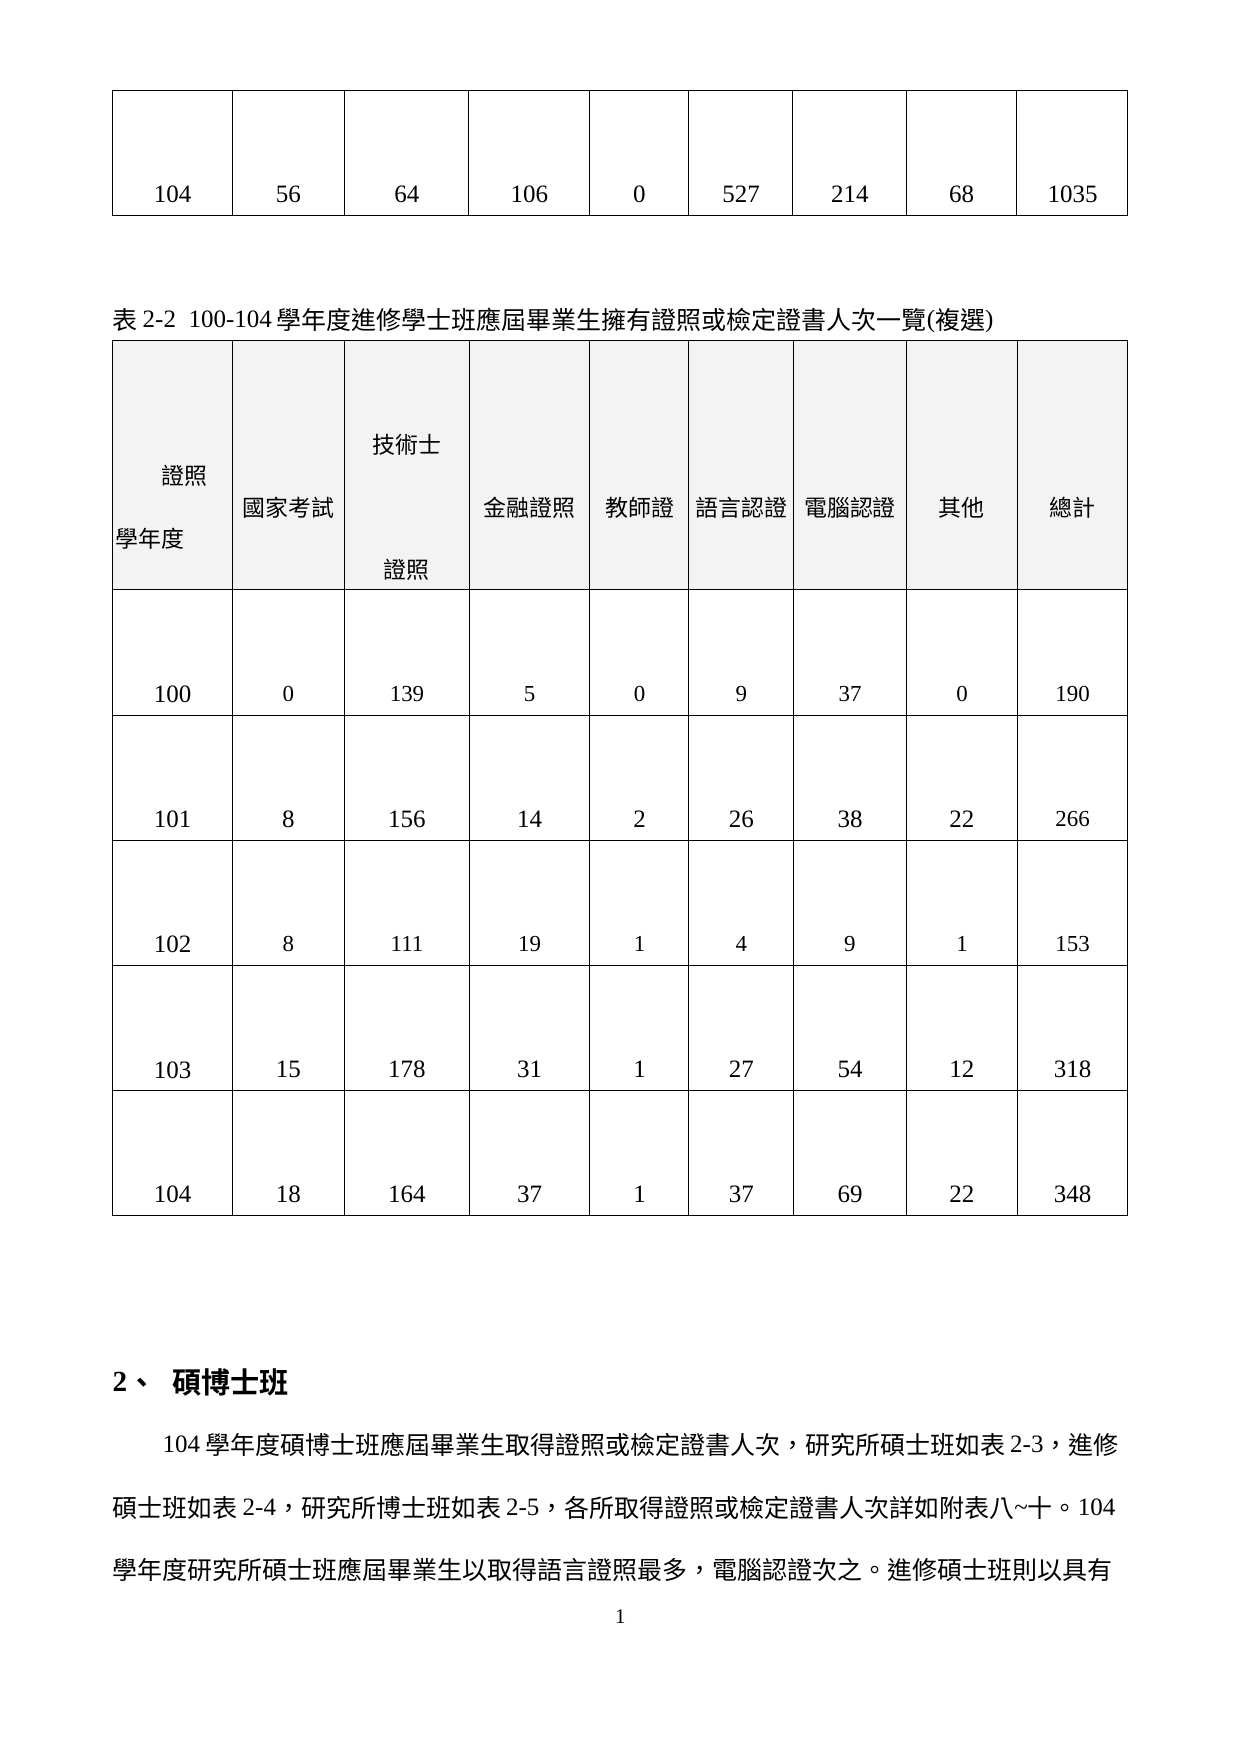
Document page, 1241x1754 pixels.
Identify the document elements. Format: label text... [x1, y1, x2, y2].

table_cell 0 [907, 590, 1017, 714]
list 碩博士班 [112, 1339, 1128, 1402]
table_cell 111 [345, 841, 469, 964]
text 104學年度碩博士班應屆畢業生取得證照或檢定證書人次，研究所碩士班如表2-3，進修碩士班如表2-4，研究所博士班如表2-5，各所取得證照或檢定證書人次詳如附表八~十。104學年度研究所碩士班應屆畢業生以取得語言證照最多，電腦認證次之。進修碩士班則以具有 [112, 1402, 1128, 1589]
table_cell 1 [590, 966, 688, 1090]
table_header 電腦認證 [794, 341, 906, 589]
table_header 教師證 [590, 341, 688, 589]
table_cell 4 [689, 841, 793, 964]
table_cell 1 [590, 841, 688, 964]
table_header 技術士 證照 [345, 341, 469, 589]
table_cell 9 [794, 841, 906, 964]
table_cell 178 [345, 966, 469, 1090]
text 表2-2 100-104學年度進修學士班應屆畢業生擁有證照或檢定證書人次一覽(複選) [112, 277, 1128, 339]
table_cell 1 [590, 1091, 688, 1214]
table_cell 37 [794, 590, 906, 714]
table_cell 100 [113, 590, 232, 714]
table_cell 0 [233, 590, 344, 714]
table_cell 5 [470, 590, 589, 714]
table_cell 26 [689, 716, 793, 839]
table_header 金融證照 [470, 341, 589, 589]
table_header 語言認證 [689, 341, 793, 589]
table_cell 22 [907, 1091, 1017, 1214]
table_cell 104 [113, 91, 232, 214]
table_cell 139 [345, 590, 469, 714]
table_cell 9 [689, 590, 793, 714]
table_cell 18 [233, 1091, 344, 1214]
table_header 其他 [907, 341, 1017, 589]
table_cell 103 [113, 966, 232, 1090]
table_cell 15 [233, 966, 344, 1090]
table_cell 104 [113, 1091, 232, 1214]
table_cell 37 [689, 1091, 793, 1214]
table_cell 0 [590, 590, 688, 714]
table_cell 22 [907, 716, 1017, 839]
table_cell 153 [1018, 841, 1127, 964]
table_cell 0 [590, 91, 688, 214]
table_cell 164 [345, 1091, 469, 1214]
table_cell 106 [469, 91, 589, 214]
table_cell 101 [113, 716, 232, 839]
table_cell 318 [1018, 966, 1127, 1090]
table_cell 69 [794, 1091, 906, 1214]
table_cell 19 [470, 841, 589, 964]
table_cell 68 [907, 91, 1016, 214]
table_header 證照 學年度 [113, 341, 232, 589]
table_cell 56 [233, 91, 344, 214]
table_cell 156 [345, 716, 469, 839]
table_cell 1035 [1017, 91, 1127, 214]
table_cell 38 [794, 716, 906, 839]
table_cell 8 [233, 716, 344, 839]
table_cell 14 [470, 716, 589, 839]
table_cell 527 [689, 91, 792, 214]
table_cell 27 [689, 966, 793, 1090]
table_cell 266 [1018, 716, 1127, 839]
table_cell 190 [1018, 590, 1127, 714]
table_cell 2 [590, 716, 688, 839]
table_cell 1 [907, 841, 1017, 964]
table_header 總計 [1018, 341, 1127, 589]
table_cell 348 [1018, 1091, 1127, 1214]
table_cell 12 [907, 966, 1017, 1090]
table_cell 102 [113, 841, 232, 964]
table_cell 54 [794, 966, 906, 1090]
table_header 國家考試 [233, 341, 344, 589]
table_cell 37 [470, 1091, 589, 1214]
table_cell 214 [793, 91, 906, 214]
table_cell 31 [470, 966, 589, 1090]
table_cell 8 [233, 841, 344, 964]
table_cell 64 [345, 91, 468, 214]
